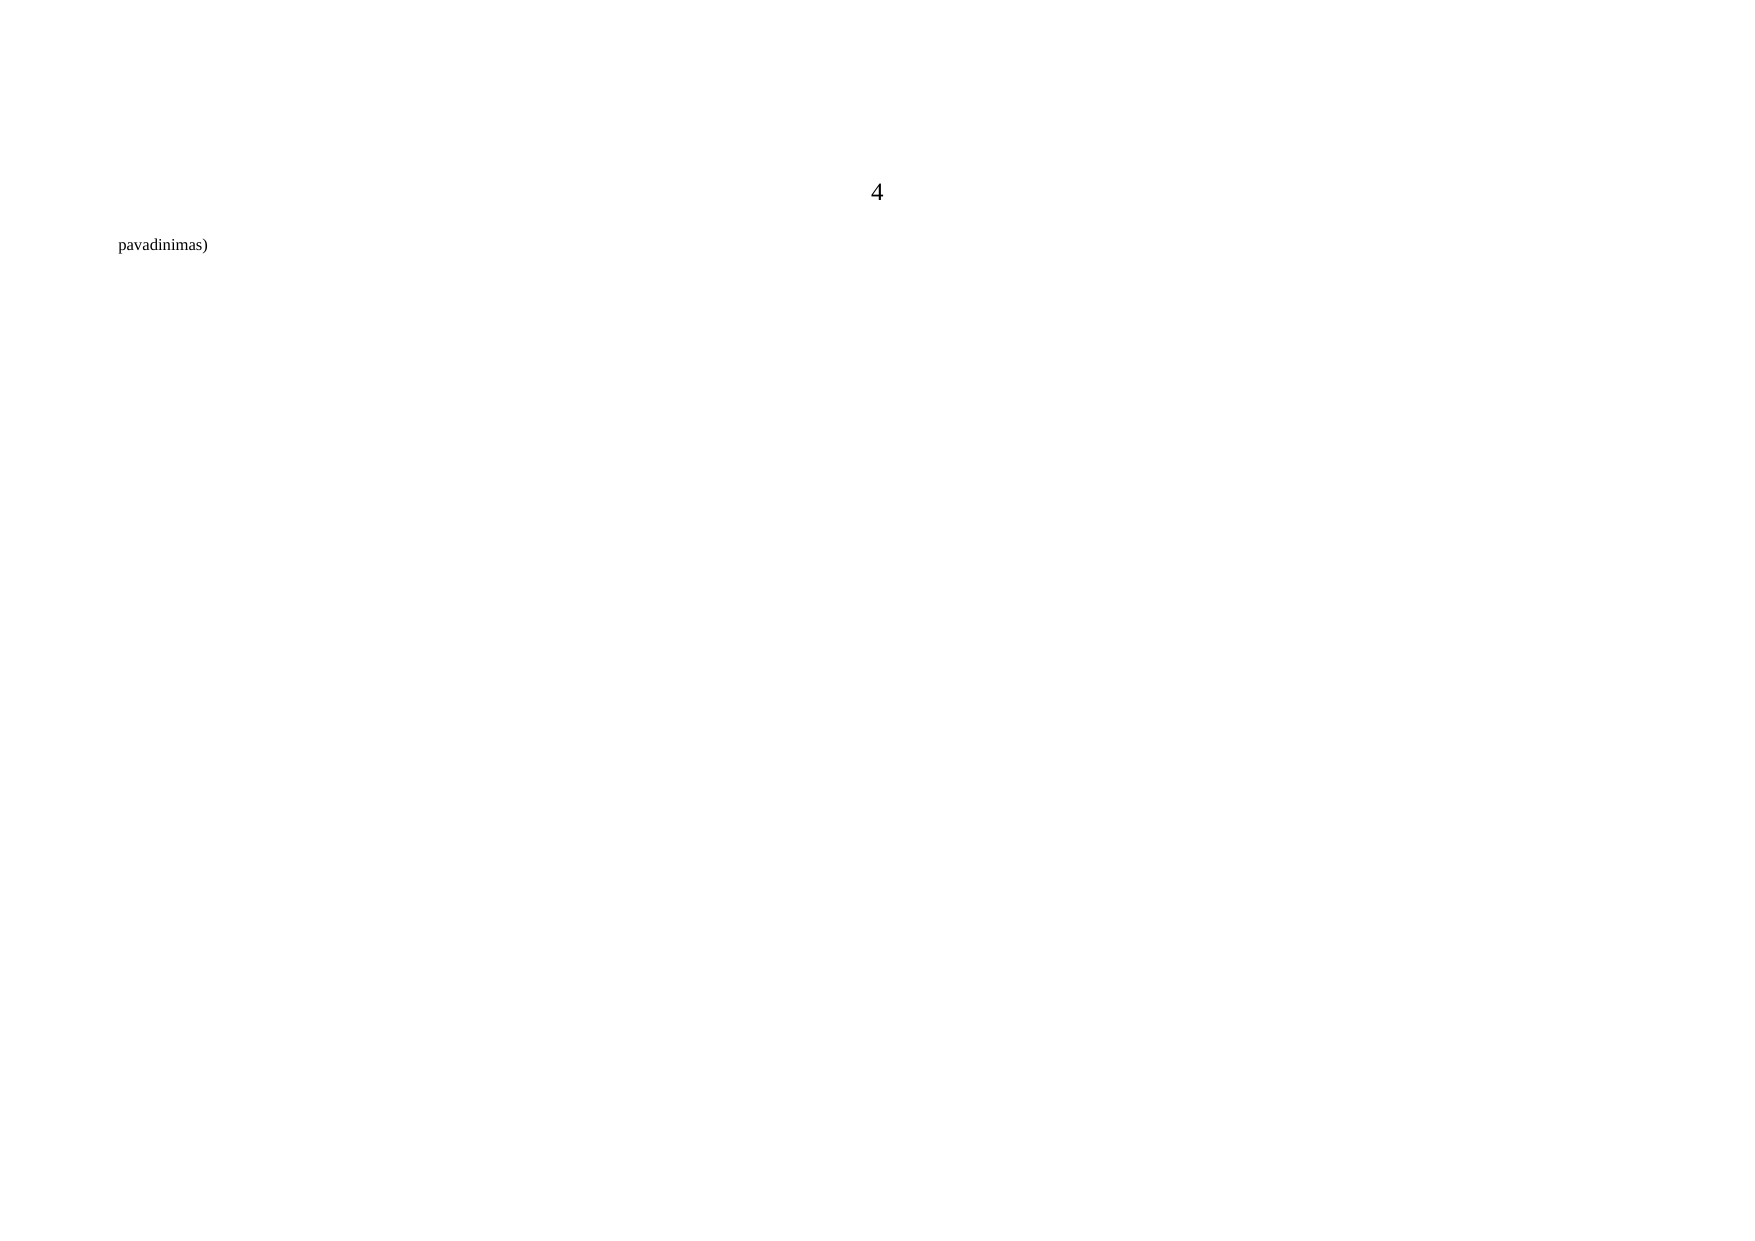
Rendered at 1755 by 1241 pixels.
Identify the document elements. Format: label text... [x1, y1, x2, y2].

text pavadinimas) [118, 235, 1636, 254]
